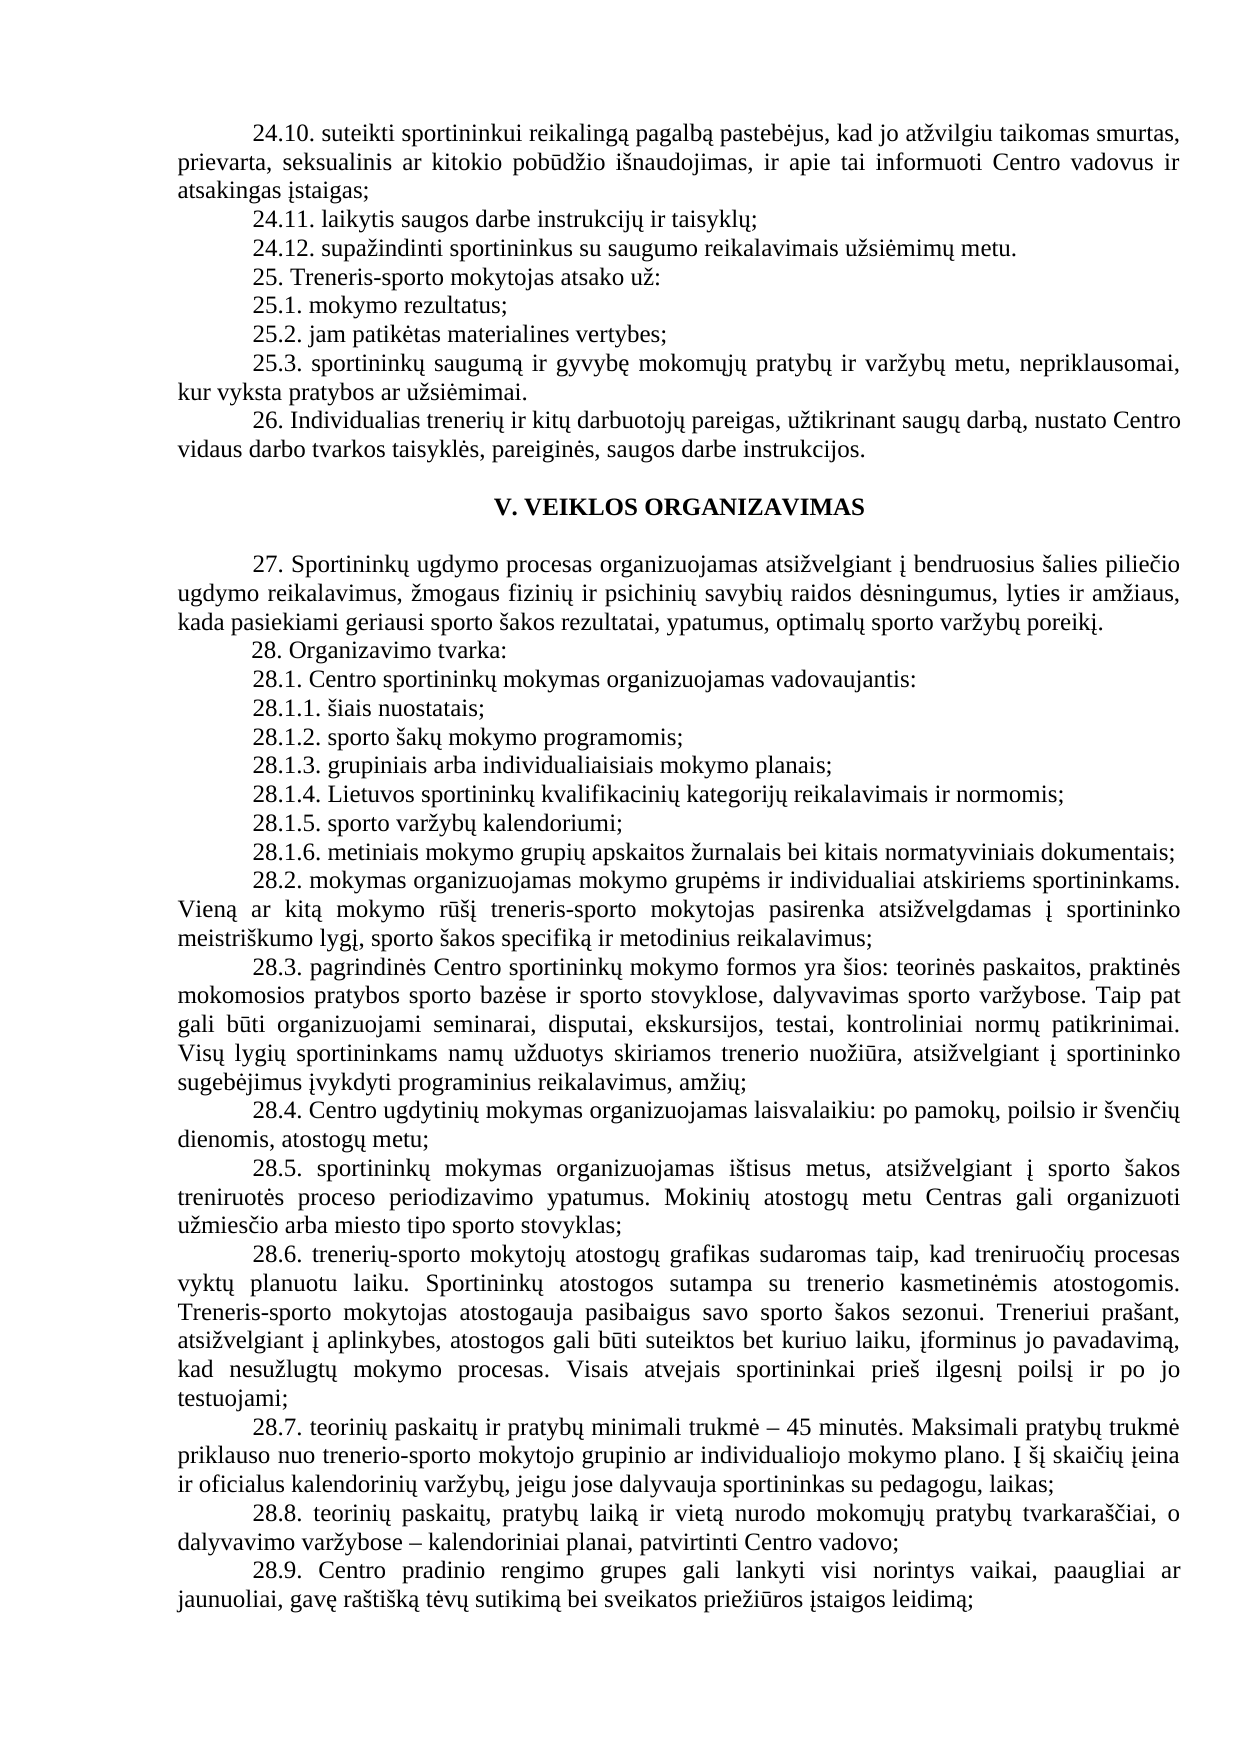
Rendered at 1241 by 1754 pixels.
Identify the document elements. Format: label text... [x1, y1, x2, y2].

text 25.3. sportininkų saugumą ir gyvybę mokomųjų pratybų ir varžybų metu, nepriklausomai, kur vyksta pratybos ar užsiėmimai. [177, 348, 1181, 406]
text 28.3. pagrindinės Centro sportininkų mokymo formos yra šios: teorinės paskaitos, praktinės mokomosios pratybos sporto bazėse ir sporto stovyklose, dalyvavimas sporto varžybose. Taip pat gali būti organizuojami seminarai, disputai, ekskursijos, testai, kontroliniai normų patikrinimai. Visų lygių sportininkams namų užduotys skiriamos trenerio nuožiūra, atsižvelgiant į sportininko sugebėjimus įvykdyti programinius reikalavimus, amžių; [177, 952, 1181, 1096]
text 28.1.6. metiniais mokymo grupių apskaitos žurnalais bei kitais normatyviniais dokumentais; [177, 837, 1181, 866]
text 28.2. mokymas organizuojamas mokymo grupėms ir individualiai atskiriems sportininkams. Vieną ar kitą mokymo rūšį treneris-sporto mokytojas pasirenka atsižvelgdamas į sportininko meistriškumo lygį, sporto šakos specifiką ir metodinius reikalavimus; [177, 866, 1181, 952]
text 25.1. mokymo rezultatus; [177, 291, 1181, 319]
text 28.5. sportininkų mokymas organizuojamas ištisus metus, atsižvelgiant į sporto šakos treniruotės proceso periodizavimo ypatumus. Mokinių atostogų metu Centras gali organizuoti užmiesčio arba miesto tipo sporto stovyklas; [177, 1153, 1181, 1239]
text 24.12. supažindinti sportininkus su saugumo reikalavimais užsiėmimų metu. [177, 233, 1181, 262]
text 28.1.3. grupiniais arba individualiaisiais mokymo planais; [177, 751, 1181, 779]
text 25. Treneris-sporto mokytojas atsako už: [177, 262, 1181, 291]
text 25.2. jam patikėtas materialines vertybes; [177, 319, 1181, 348]
text 28.1.2. sporto šakų mokymo programomis; [177, 722, 1181, 751]
text 28.1. Centro sportininkų mokymas organizuojamas vadovaujantis: [177, 664, 1181, 693]
text 28.1.1. šiais nuostatais; [177, 693, 1181, 722]
text 28.9. Centro pradinio rengimo grupes gali lankyti visi norintys vaikai, paaugliai ar jaunuoliai, gavę raštišką tėvų sutikimą bei sveikatos priežiūros įstaigos leidimą; [177, 1556, 1181, 1613]
text V. VEIKLOS ORGANIZAVIMAS [177, 492, 1181, 521]
text 26. Individualias trenerių ir kitų darbuotojų pareigas, užtikrinant saugų darbą, nustato Centro vidaus darbo tvarkos taisyklės, pareiginės, saugos darbe instrukcijos. [177, 406, 1181, 463]
text 28.8. teorinių paskaitų, pratybų laiką ir vietą nurodo mokomųjų pratybų tvarkaraščiai, o dalyvavimo varžybose – kalendoriniai planai, patvirtinti Centro vadovo; [177, 1498, 1181, 1556]
text 24.11. laikytis saugos darbe instrukcijų ir taisyklų; [177, 204, 1181, 233]
text 27. Sportininkų ugdymo procesas organizuojamas atsižvelgiant į bendruosius šalies piliečio ugdymo reikalavimus, žmogaus fizinių ir psichinių savybių raidos dėsningumus, lyties ir amžiaus, kada pasiekiami geriausi sporto šakos rezultatai, ypatumus, optimalų sporto varžybų poreikį. [177, 549, 1181, 636]
text 28.4. Centro ugdytinių mokymas organizuojamas laisvalaikiu: po pamokų, poilsio ir švenčių dienomis, atostogų metu; [177, 1096, 1181, 1153]
text 28.1.4. Lietuvos sportininkų kvalifikacinių kategorijų reikalavimais ir normomis; [177, 779, 1181, 808]
text 28.6. trenerių-sporto mokytojų atostogų grafikas sudaromas taip, kad treniruočių procesas vyktų planuotu laiku. Sportininkų atostogos sutampa su trenerio kasmetinėmis atostogomis. Treneris-sporto mokytojas atostogauja pasibaigus savo sporto šakos sezonui. Treneriui prašant, atsižvelgiant į aplinkybes, atostogos gali būti suteiktos bet kuriuo laiku, įforminus jo pavadavimą, kad nesužlugtų mokymo procesas. Visais atvejais sportininkai prieš ilgesnį poilsį ir po jo testuojami; [177, 1239, 1181, 1412]
text 28. Organizavimo tvarka: [177, 636, 1181, 664]
text 24.10. suteikti sportininkui reikalingą pagalbą pastebėjus, kad jo atžvilgiu taikomas smurtas, prievarta, seksualinis ar kitokio pobūdžio išnaudojimas, ir apie tai informuoti Centro vadovus ir atsakingas įstaigas; [177, 118, 1181, 204]
text 28.7. teorinių paskaitų ir pratybų minimali trukmė – 45 minutės. Maksimali pratybų trukmė priklauso nuo trenerio-sporto mokytojo grupinio ar individualiojo mokymo plano. Į šį skaičių įeina ir oficialus kalendorinių varžybų, jeigu jose dalyvauja sportininkas su pedagogu, laikas; [177, 1412, 1181, 1498]
text 28.1.5. sporto varžybų kalendoriumi; [177, 808, 1181, 837]
